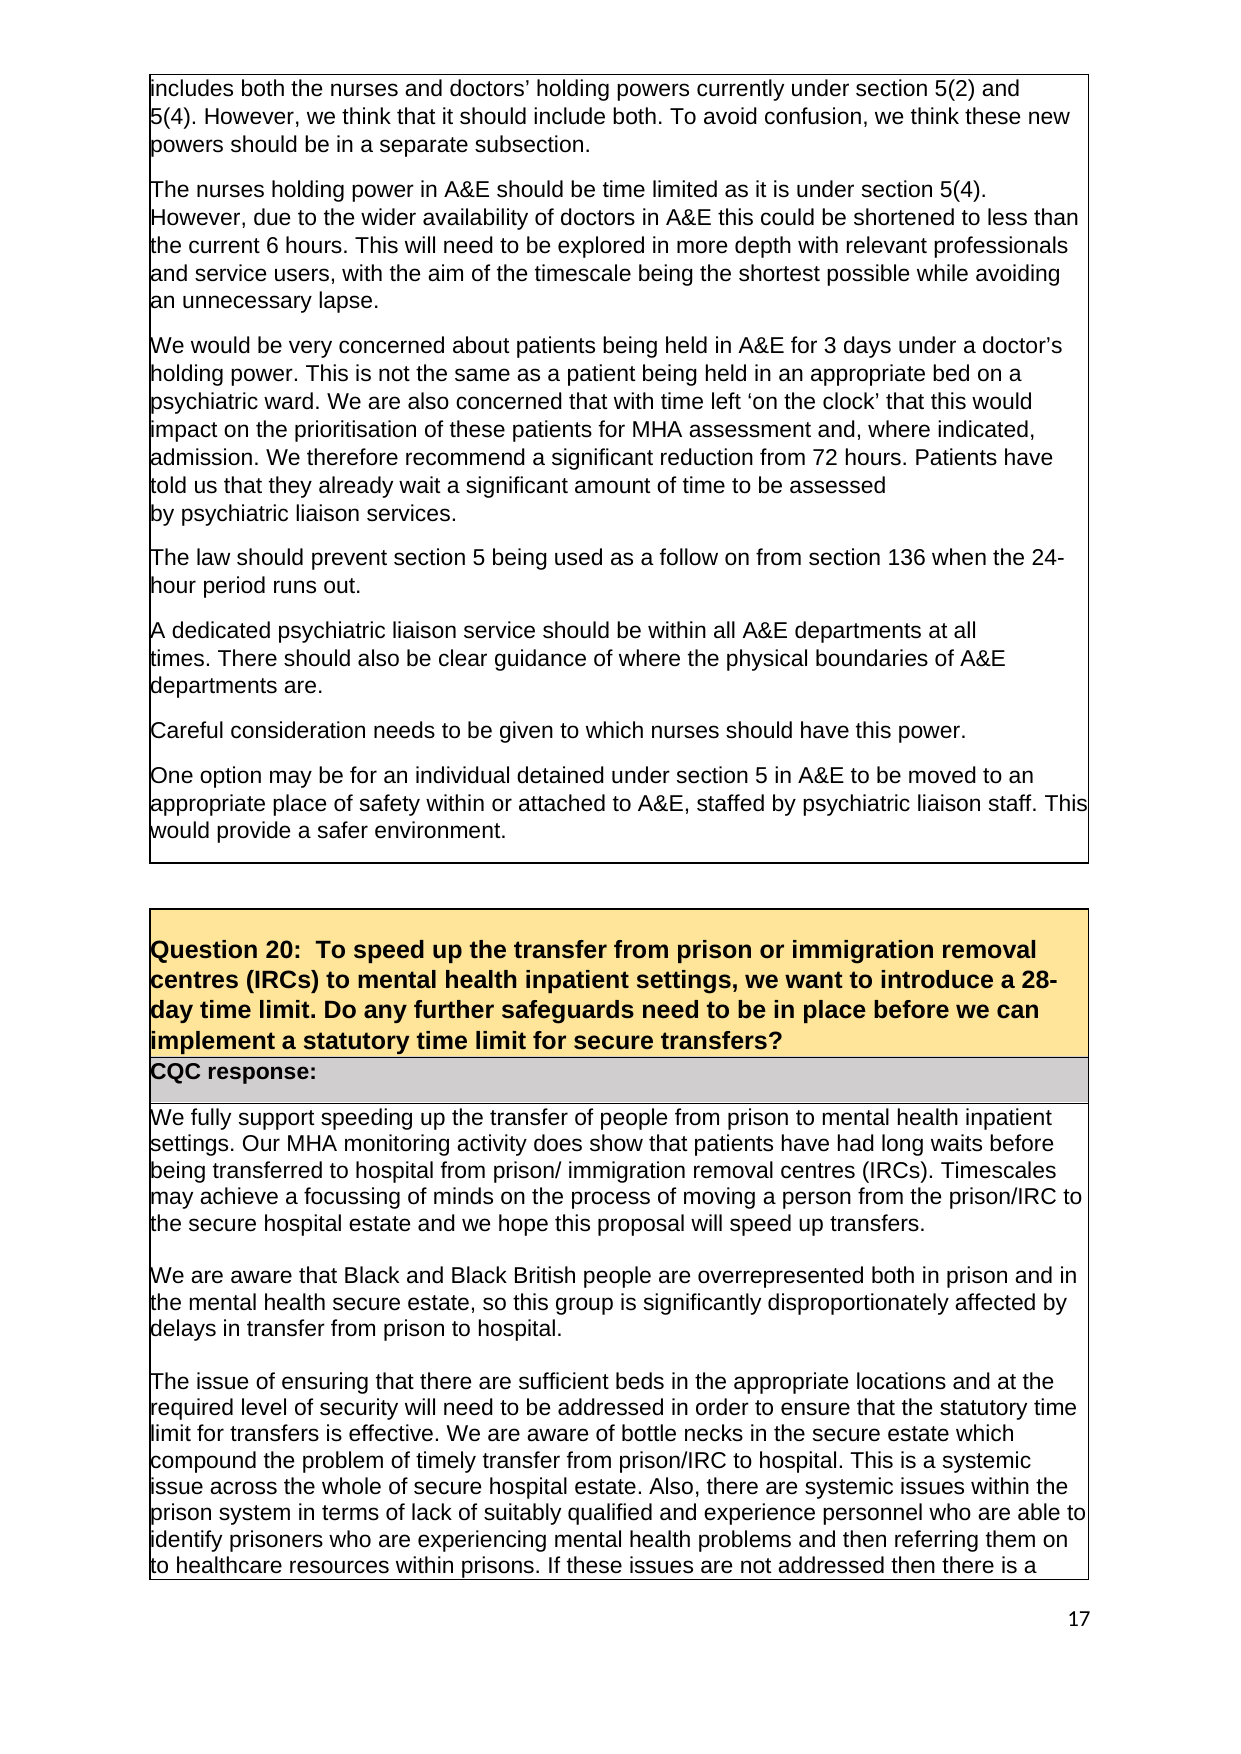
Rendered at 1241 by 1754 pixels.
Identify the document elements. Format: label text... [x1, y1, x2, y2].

table_header Question 20: To speed up the transfer from prison or immigration removal centres (IRCs) to mental health inpatient settings, we want to introduce a 28-day time limit. Do any further safeguards need to be in place before we can implement a statutory time limit for secure transfers? [151, 910, 1088, 1056]
table_cell CQC response: [151, 1058, 1088, 1102]
table_cell We fully support speeding up the transfer of people from prison to mental health inpatient settings. Our MHA monitoring activity does show that patients have had long waits before being transferred to hospital from prison/ immigration removal centres (IRCs). Timescales may achieve a focussing of minds on the process of moving a person from the prison/IRC to the secure hospital estate and we hope this proposal will speed up transfers. We are aware that Black and Black British people are overrepresented both in prison and in the mental health secure estate, so this group is significantly disproportionately affected by delays in transfer from prison to hospital. The issue of ensuring that there are sufficient beds in the appropriate locations and at the required level of security will need to be addressed in order to ensure that the statutory time limit for transfers is effective. We are aware of bottle necks in the secure estate which compound the problem of timely transfer from prison/IRC to hospital. This is a systemic issue across the whole of secure hospital estate. Also, there are systemic issues within the prison system in terms of lack of suitably qualified and experience personnel who are able to identify prisoners who are experiencing mental health problems and then referring them on to healthcare resources within prisons. If these issues are not addressed then there is a [151, 1104, 1088, 1578]
table_cell includes both the nurses and doctors’ holding powers currently under section 5(2) and 5(4). However, we think that it should include both. To avoid confusion, we think these new powers should be in a separate subsection. The nurses holding power in A&E should be time limited as it is under section 5(4). However, due to the wider availability of doctors in A&E this could be shortened to less than the current 6 hours. This will need to be explored in more depth with relevant professionals and service users, with the aim of the timescale being the shortest possible while avoiding an unnecessary lapse. We would be very concerned about patients being held in A&E for 3 days under a doctor’s holding power. This is not the same as a patient being held in an appropriate bed on a psychiatric ward. We are also concerned that with time left ‘on the clock’ that this would impact on the prioritisation of these patients for MHA assessment and, where indicated, admission. We therefore recommend a significant reduction from 72 hours. Patients have told us that they already wait a significant amount of time to be assessed by psychiatric liaison services. The law should prevent section 5 being used as a follow on from section 136 when the 24-hour period runs out. A dedicated psychiatric liaison service should be within all A&E departments at all times. There should also be clear guidance of where the physical boundaries of A&E departments are. Careful consideration needs to be given to which nurses should have this power. One option may be for an individual detained under section 5 in A&E to be moved to an appropriate place of safety within or attached to A&E, staffed by psychiatric liaison staff. This would provide a safer environment. [151, 75, 1088, 862]
